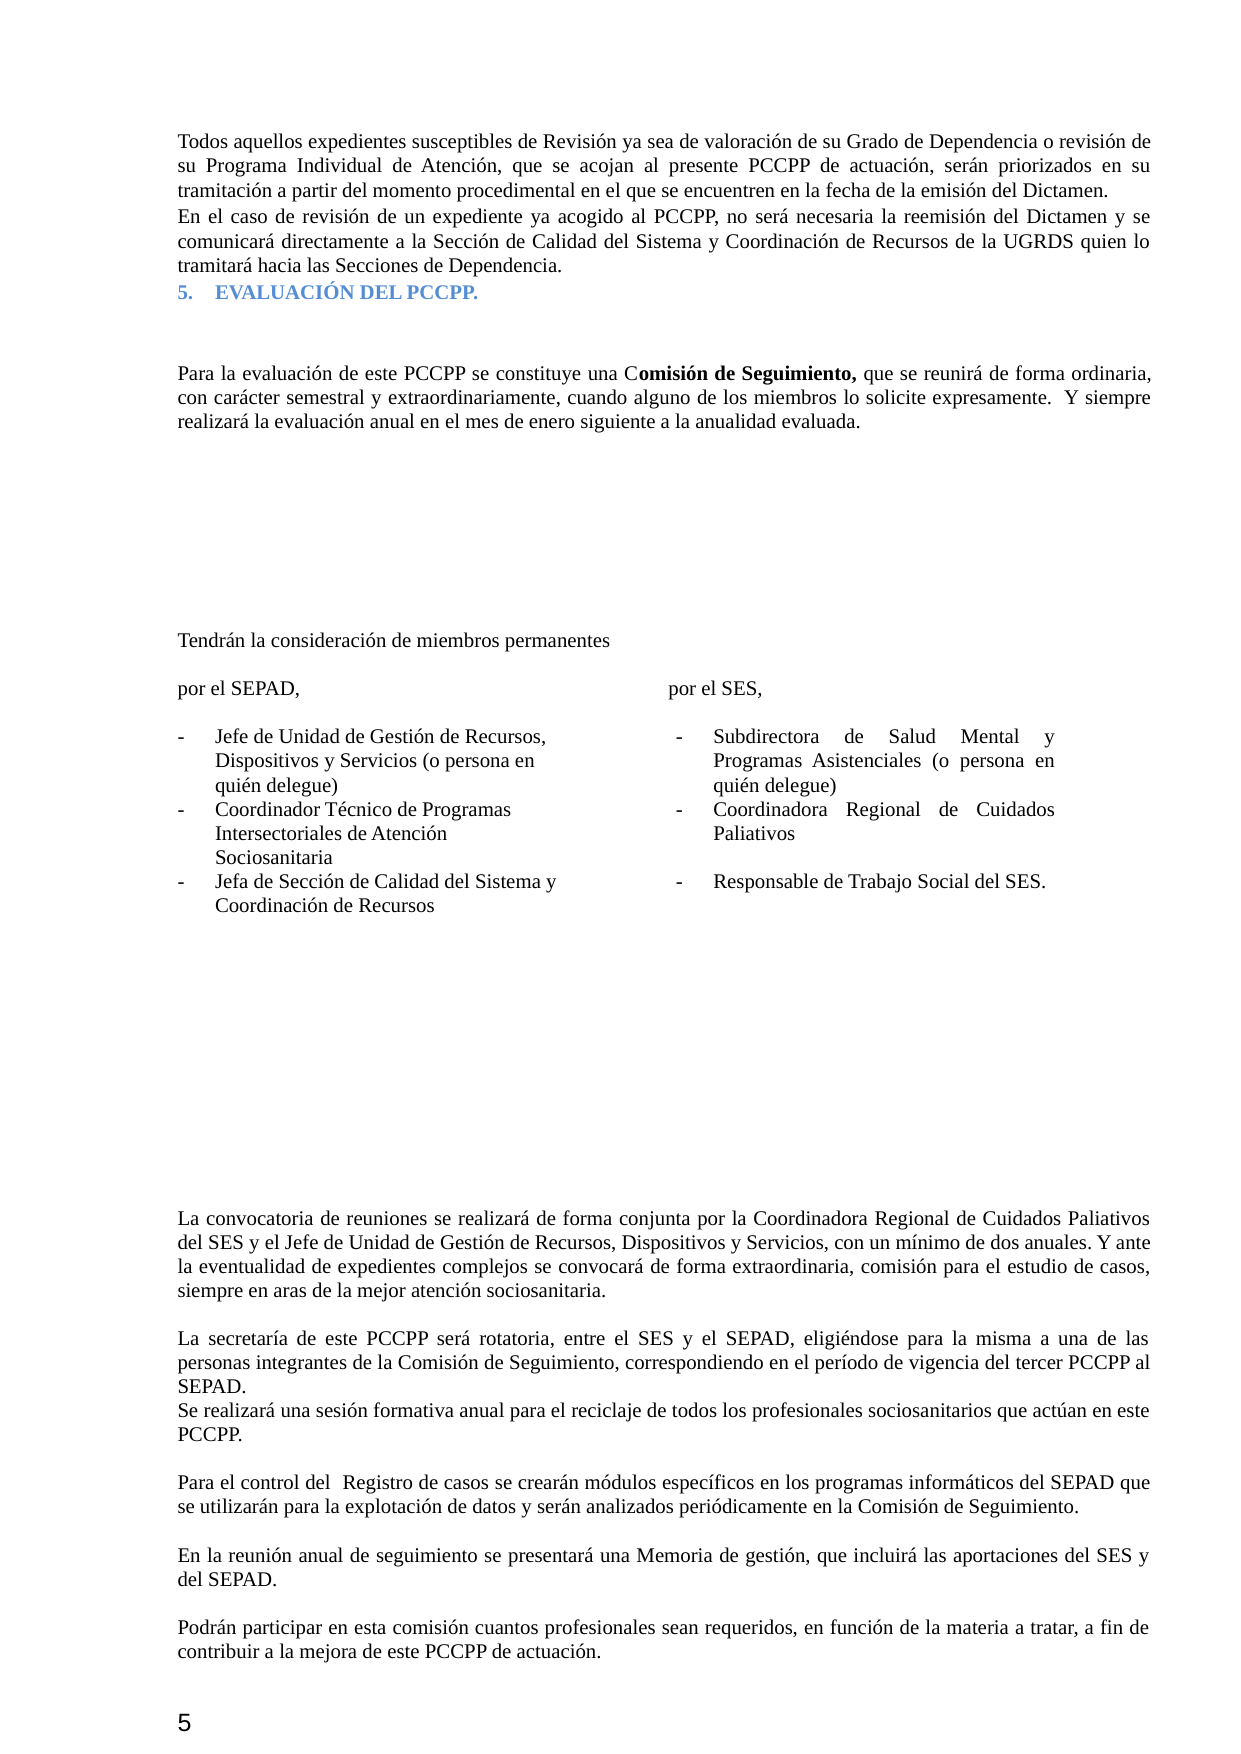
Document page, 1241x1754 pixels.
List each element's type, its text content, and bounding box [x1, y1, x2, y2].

table_cell Coordinadora Regional de Cuidados Paliativos [664, 797, 1066, 869]
table_cell Subdirectora de Salud Mental y Programas Asistenciales (o persona en quién delegue) [664, 724, 1066, 797]
text La convocatoria de reuniones se realizará de forma conjunta por la Coordinadora Regional de Cuidados Paliativos del SES y el Jefe de Unidad de Gestión de Recursos, Dispositivos y Servicios, con un mínimo de dos anuales. Y ante la eventualidad de expedientes complejos se convocará de forma extraordinaria, comisión para el estudio de casos, siempre en aras de la mejor atención sociosanitaria. [177, 1206, 1152, 1302]
text En la reunión anual de seguimiento se presentará una Memoria de gestión, que incluirá las aportaciones del SES y del SEPAD. [177, 1542, 1152, 1591]
table_cell Coordinador Técnico de Programas Intersectoriales de Atención Sociosanitaria [166, 797, 576, 869]
table_cell Jefa de Sección de Calidad del Sistema y Coordinación de Recursos [166, 869, 576, 917]
text Todos aquellos expedientes susceptibles de Revisión ya sea de valoración de su Grado de Dependencia o revisión de su Programa Individual de Atención, que se acojan al presente PCCPP de actuación, serán priorizados en su tramitación a partir del momento procedimental en el que se encuentren en la fecha de la emisión del Dictamen. [177, 129, 1152, 202]
list EVALUACIÓN DEL PCCPP. [177, 279, 1152, 304]
text Para el control del Registro de casos se crearán módulos específicos en los programas informáticos del SEPAD que se utilizarán para la explotación de datos y serán analizados periódicamente en la Comisión de Seguimiento. [177, 1470, 1152, 1518]
text Podrán participar en esta comisión cuantos profesionales sean requeridos, en función de la materia a tratar, a fin de contribuir a la mejora de este PCCPP de actuación. [177, 1615, 1152, 1663]
text En el caso de revisión de un expediente ya acogido al PCCPP, no será necesaria la reemisión del Dictamen y se comunicará directamente a la Sección de Calidad del Sistema y Coordinación de Recursos de la UGRDS quien lo tramitará hacia las Secciones de Dependencia. [177, 204, 1152, 277]
table_header por el por el SEPAD, [166, 676, 576, 724]
table_header por el por el SES, [664, 676, 1066, 724]
table_header [576, 676, 664, 724]
text La secretaría de este PCCPP será rotatoria, entre el SES y el SEPAD, eligiéndose para la misma a una de las personas integrantes de la Comisión de Seguimiento, correspondiendo en el período de vigencia del tercer PCCPP al SEPAD. [177, 1326, 1152, 1398]
table_cell Responsable de Trabajo Social del SES. [664, 869, 1066, 917]
table_cell [576, 869, 664, 917]
text Se realizará una sesión formativa anual para el reciclaje de todos los profesionales sociosanitarios que actúan en este PCCPP. [177, 1398, 1152, 1446]
table_cell [576, 724, 664, 797]
list Para la evaluación de este PCCPP se constituye una Comisión de Seguimiento, que se reunirá de forma ordinaria, con carácter semestral y extraordinariamente, cuando alguno de los miembros lo solicite expresamente. Y siempre realizará la evaluación anual en el mes de enero siguiente a la anualidad evaluada. [177, 361, 1152, 433]
table_cell [576, 797, 664, 869]
text Tendrán la consideración de miembros permanentes [177, 628, 1152, 652]
table_cell Jefe de Unidad de Gestión de Recursos, Dispositivos y Servicios (o persona en quién delegue) [166, 724, 576, 797]
